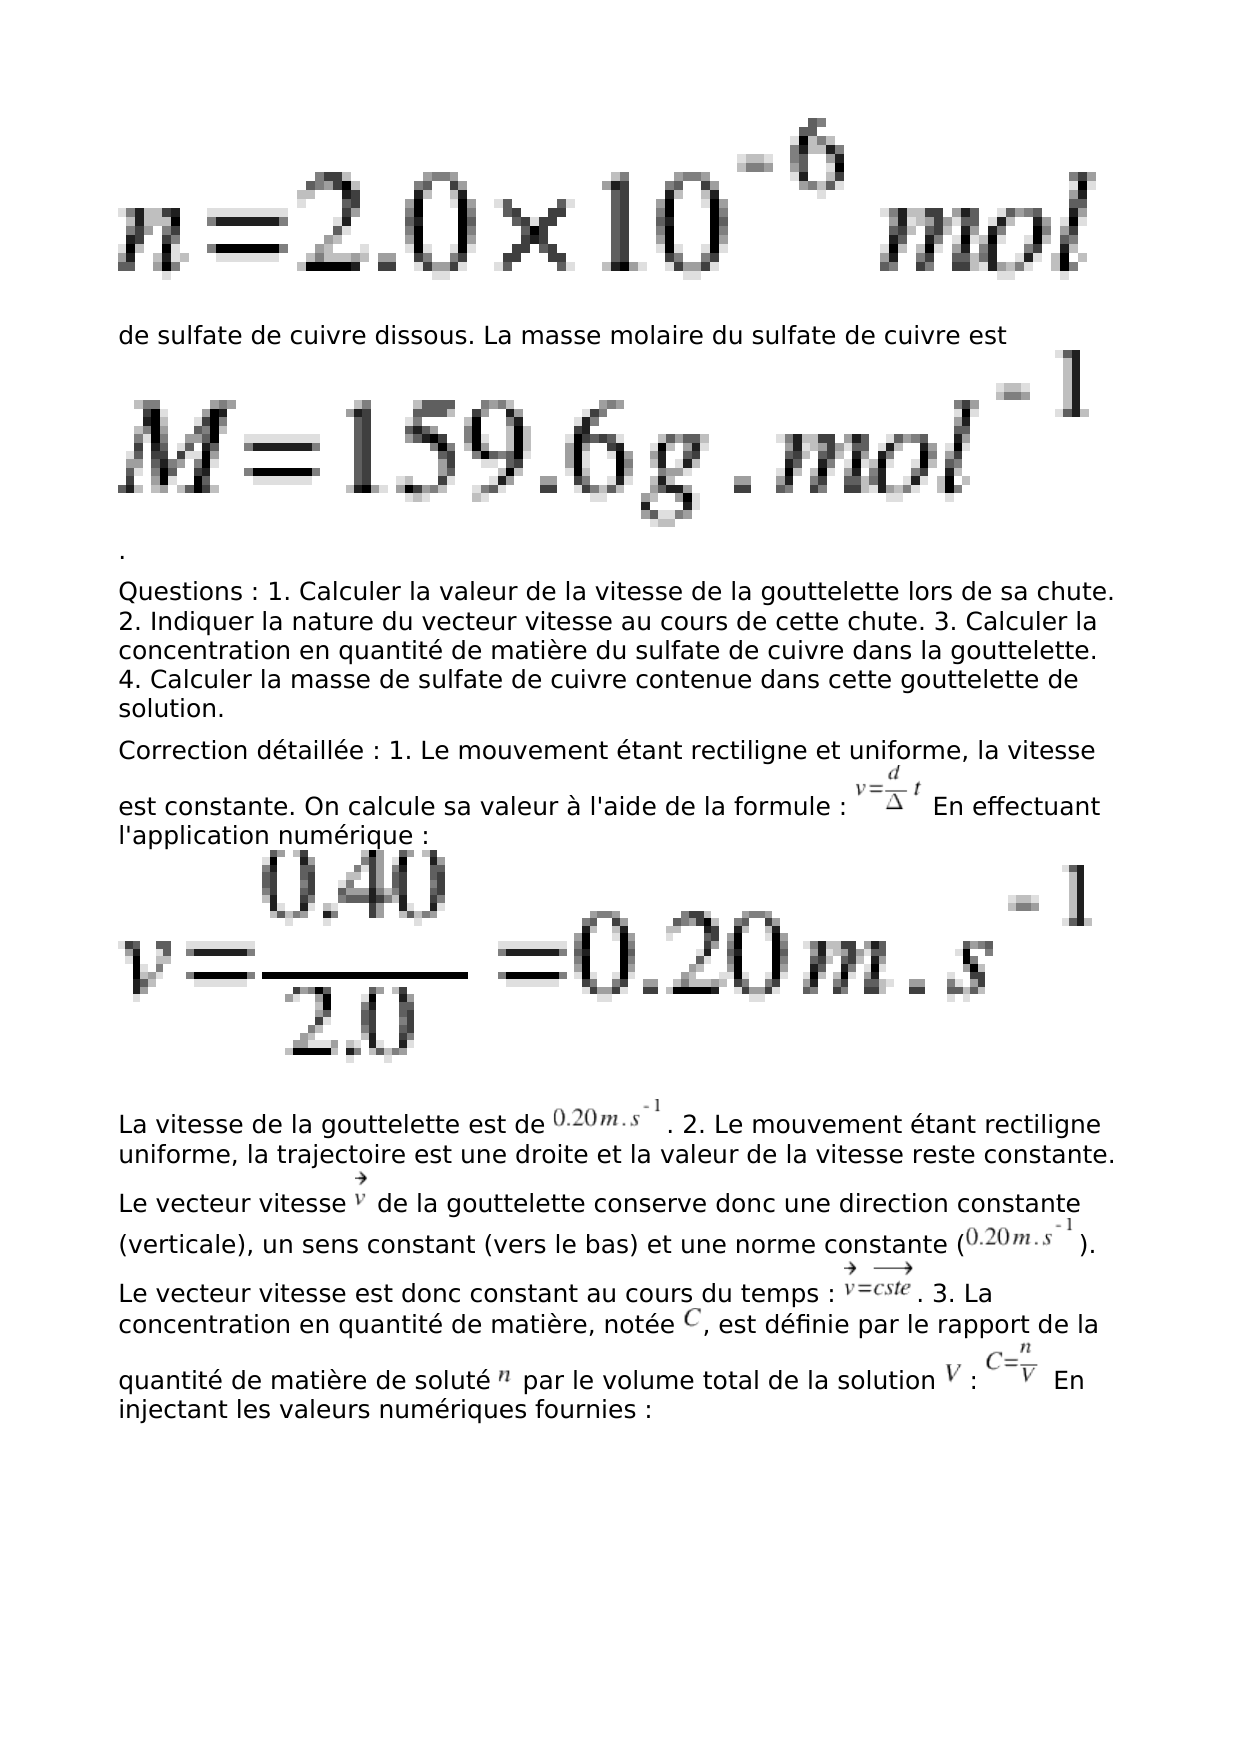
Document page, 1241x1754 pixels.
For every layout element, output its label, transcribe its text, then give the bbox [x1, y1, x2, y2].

text . [118, 536, 1122, 565]
picture [118, 350, 1123, 536]
picture [118, 850, 1123, 1094]
picture [355, 1168, 369, 1213]
text La vitesse de la gouttelette est de . 2. Le mouvement étant rectiligne uniforme, la trajectoire est une droite et la valeur de la vitesse reste constante. Le vecteur vitesse de la gouttelette conserve donc une direction constante (verticale), un sens constant (vers le bas) et une norme constante (). Le vecteur vitesse est donc constant au cours du temps : . 3. La concentration en quantité de matière, notée , est définie par le rapport de la quantité de matière de soluté par le volume total de la solution : En injectant les valeurs numériques fournies : [118, 1094, 1122, 1425]
picture [844, 1258, 916, 1303]
picture [855, 765, 925, 816]
picture [118, 118, 1123, 316]
text Correction détaillée : 1. Le mouvement étant rectiligne et uniforme, la vitesse est constante. On calcule sa valeur à l'aide de la formule : En effectuant l'application numérique : [118, 736, 1122, 850]
picture [944, 1364, 962, 1390]
text Questions : 1. Calculer la valeur de la vitesse de la gouttelette lors de sa chute. 2. Indiquer la nature du vecteur vitesse au cours de cette chute. 3. Calculer la concentration en quantité de matière du sulfate de cuivre dans la gouttelette. 4. Calculer la masse de sulfate de cuivre contenue dans cette gouttelette de solution. [118, 578, 1122, 723]
picture [985, 1339, 1046, 1390]
text de sulfate de cuivre dissous. La masse molaire du sulfate de cuivre est [118, 316, 1122, 350]
picture [553, 1099, 667, 1134]
picture [966, 1218, 1079, 1253]
picture [683, 1308, 703, 1334]
picture [498, 1364, 515, 1390]
